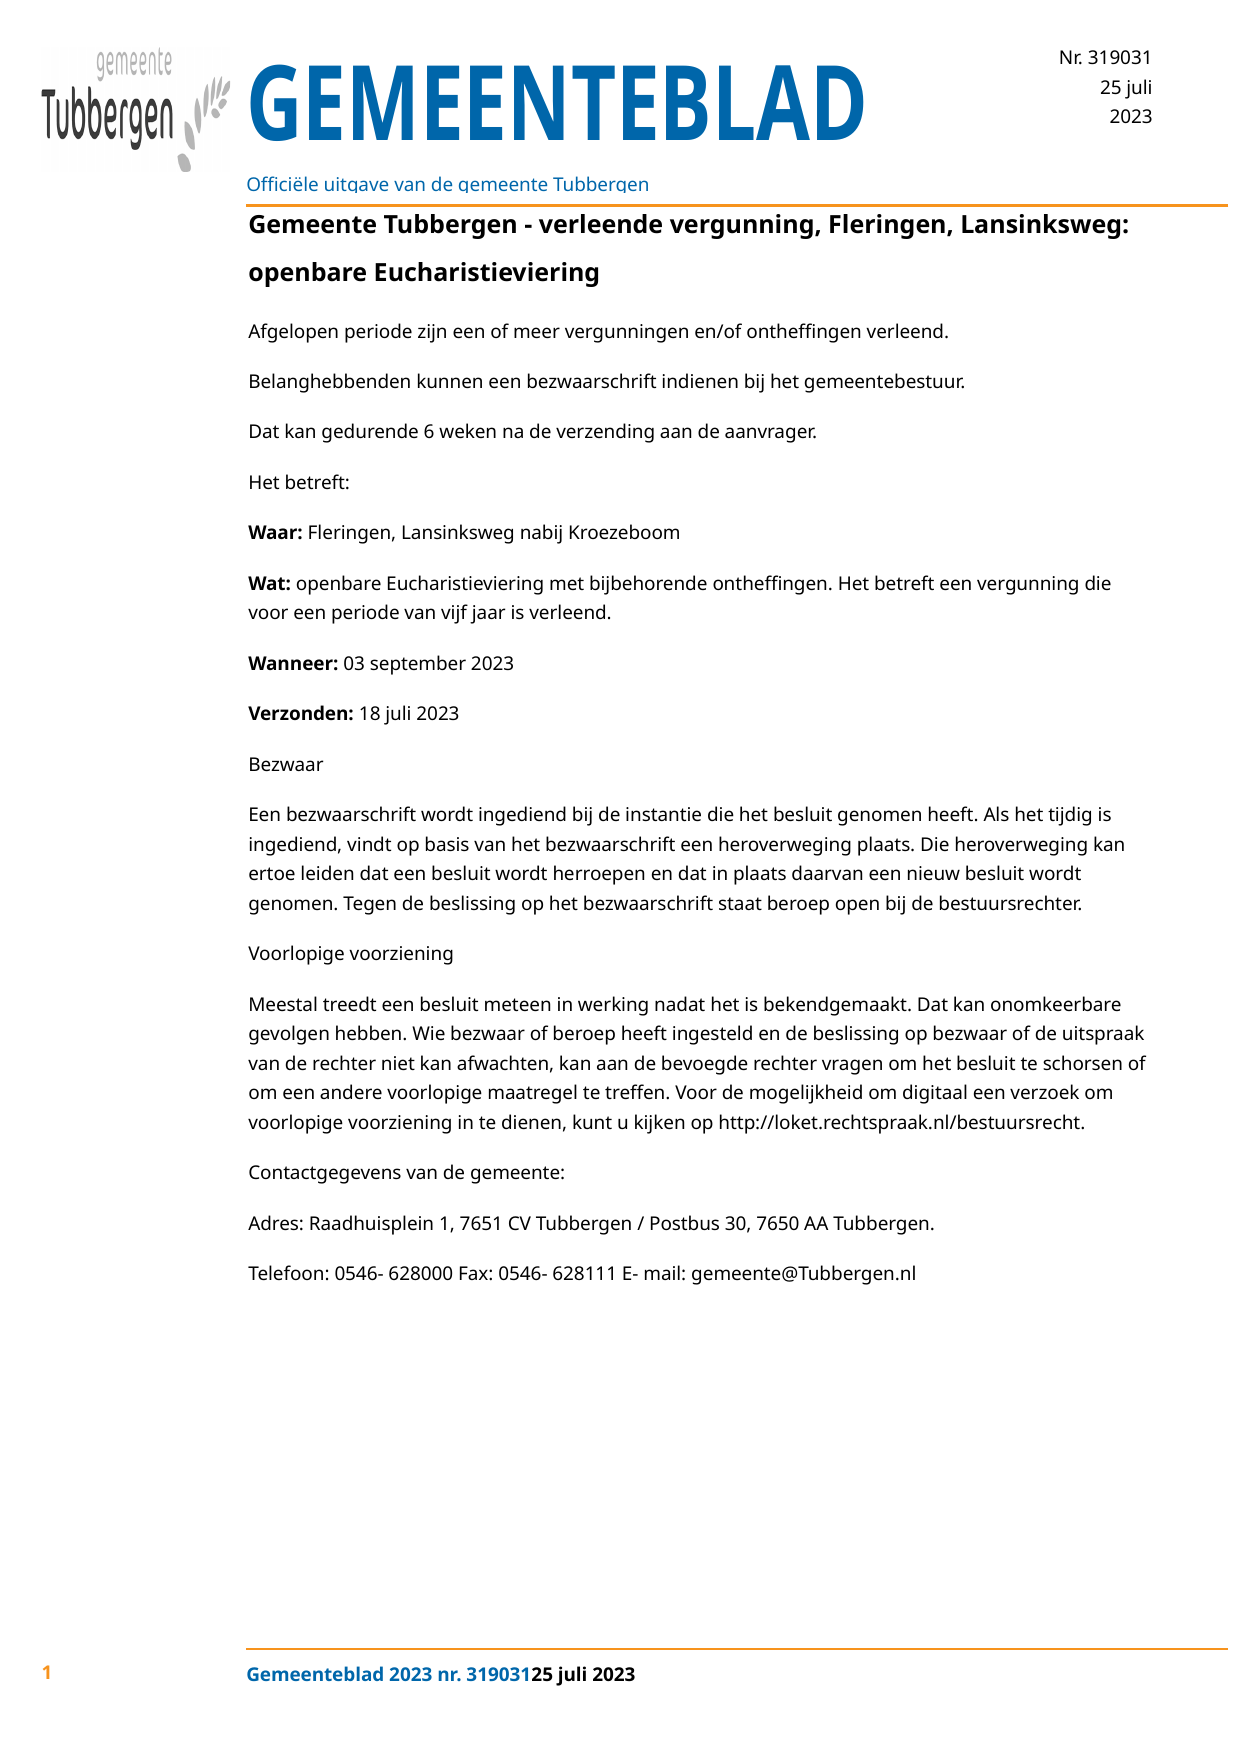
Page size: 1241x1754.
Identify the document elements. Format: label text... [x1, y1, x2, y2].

text Wanneer: 03 september 2023 [248, 650, 1152, 676]
text Belanghebbenden kunnen een bezwaarschrift indienen bij het gemeentebestuur. [248, 368, 1152, 394]
text Het betreft: [248, 469, 1152, 495]
text Afgelopen periode zijn een of meer vergunningen en/of ontheffingen verleend. [248, 318, 1152, 344]
text Gemeente Tubbergen - verleende vergunning, Fleringen, Lansinksweg: openbare Eucharistieviering [248, 207, 1152, 288]
text Meestal treedt een besluit meteen in werking nadat het is bekendgemaakt. Dat kan onomkeerbare gevolgen hebben. Wie bezwaar of beroep heeft ingesteld en de beslissing op bezwaar of de uitspraak van de rechter niet kan afwachten, kan aan de bevoegde rechter vragen om het besluit te schorsen of om een andere voorlopige maatregel te treffen. Voor de mogelijkheid om digitaal een verzoek om voorlopige voorziening in te dienen, kunt u kijken op http://loket.rechtspraak.nl/bestuursrecht. [248, 991, 1152, 1135]
text Een bezwaarschrift wordt ingediend bij de instantie die het besluit genomen heeft. Als het tijdig is ingediend, vindt op basis van het bezwaarschrift een heroverweging plaats. Die heroverweging kan ertoe leiden dat een besluit wordt herroepen en dat in plaats daarvan een nieuw besluit wordt genomen. Tegen de beslissing op het bezwaarschrift staat beroep open bij de bestuursrechter. [248, 801, 1152, 916]
picture [41, 47, 231, 172]
text Adres: Raadhuisplein 1, 7651 CV Tubbergen / Postbus 30, 7650 AA Tubbergen. [248, 1210, 1152, 1236]
text Telefoon: 0546- 628000 Fax: 0546- 628111 E- mail: gemeente@Tubbergen.nl [248, 1260, 1152, 1286]
text Contactgegevens van de gemeente: [248, 1159, 1152, 1185]
text Verzonden: 18 juli 2023 [248, 700, 1152, 726]
text Dat kan gedurende 6 weken na de verzending aan de aanvrager. [248, 419, 1152, 444]
text Waar: Fleringen, Lansinksweg nabij Kroezeboom [248, 519, 1152, 545]
text Bezwaar [248, 751, 1152, 777]
text Wat: openbare Eucharistieviering met bijbehorende ontheffingen. Het betreft een vergunning die voor een periode van vijf jaar is verleend. [248, 570, 1152, 625]
text Voorlopige voorziening [248, 940, 1152, 966]
